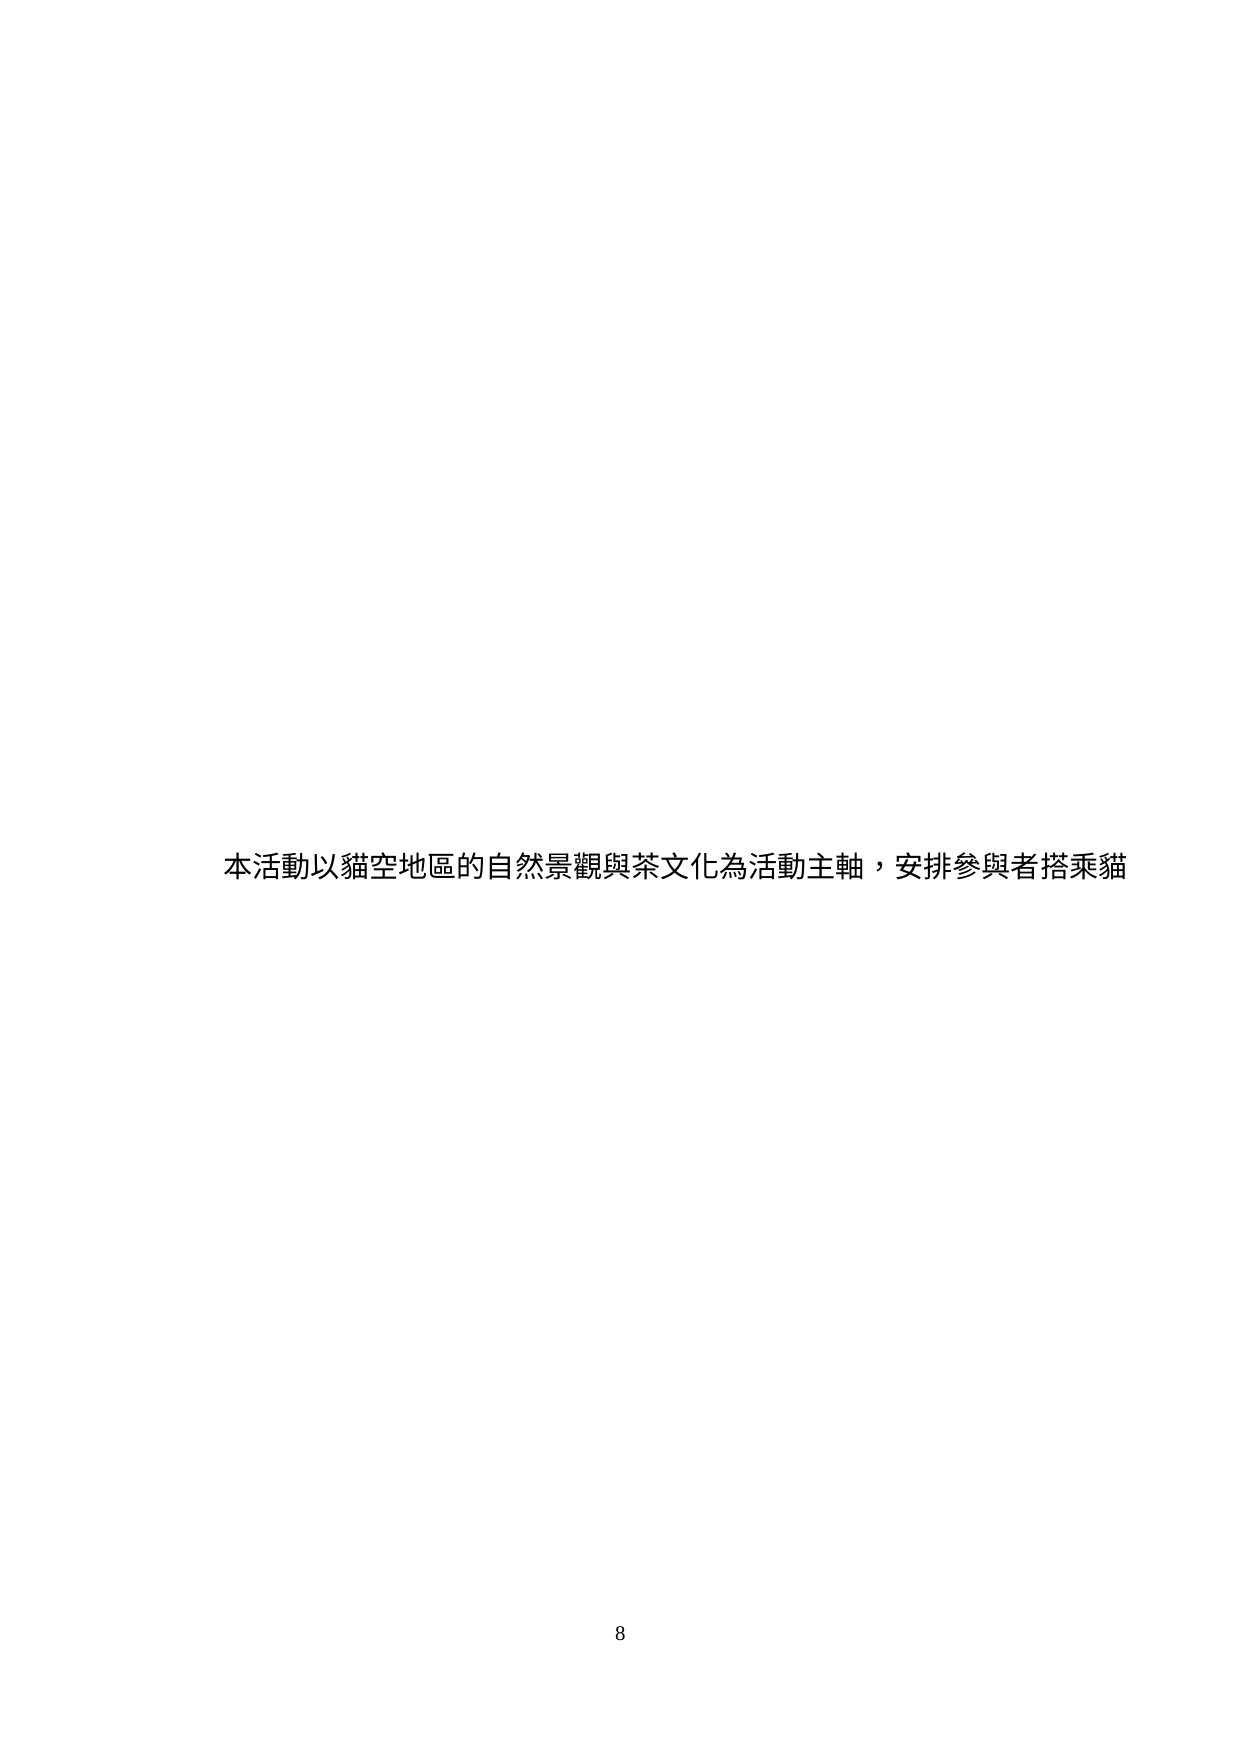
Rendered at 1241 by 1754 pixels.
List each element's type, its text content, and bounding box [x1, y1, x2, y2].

text 本活動以貓空地區的自然景觀與茶文化為活動主軸，安排參與者搭乘貓 [165, 823, 1134, 886]
